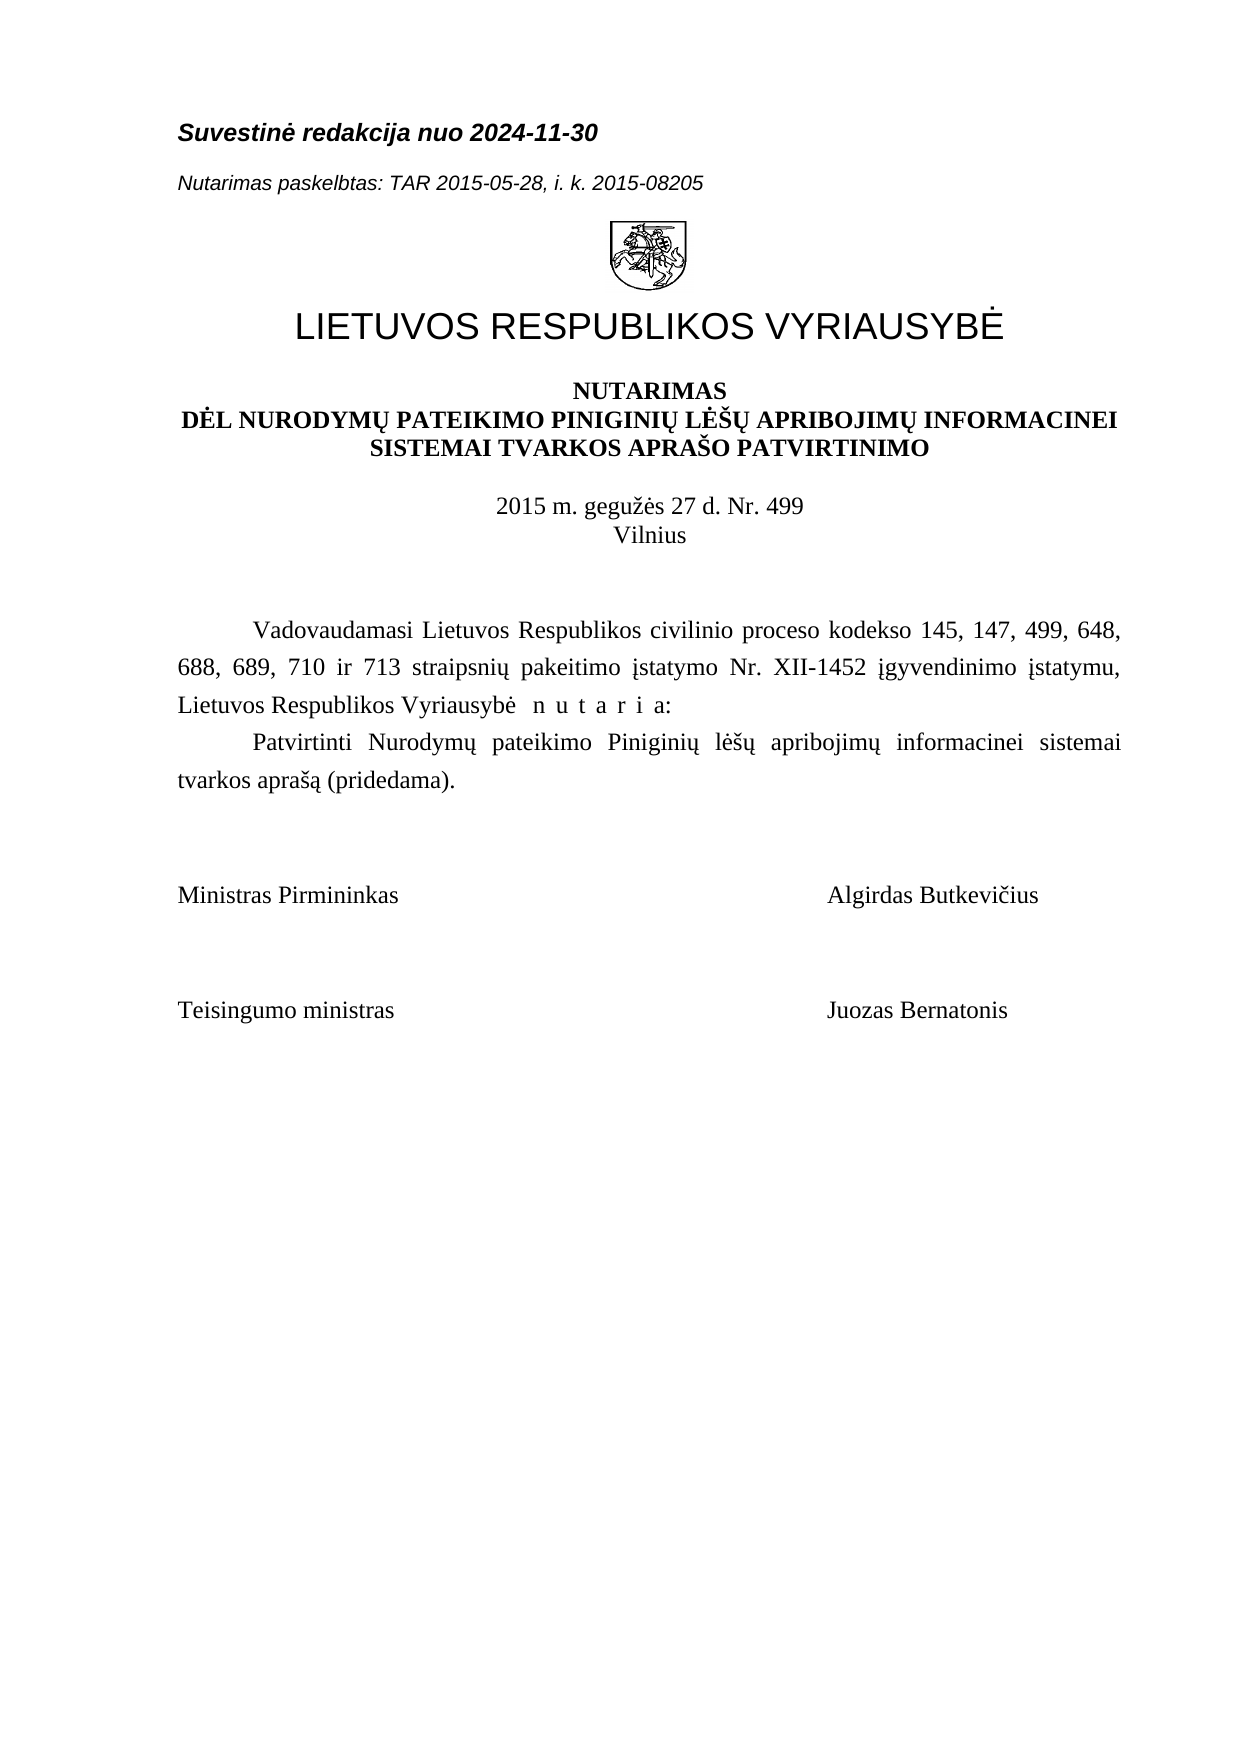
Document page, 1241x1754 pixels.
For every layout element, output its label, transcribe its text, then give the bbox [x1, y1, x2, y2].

text Patvirtinti Nurodymų pateikimo Piniginių lėšų apribojimų informacinei sistemai tvarkos aprašą (pridedama). [177, 718, 1122, 793]
text 2015 m. gegužės 27 d. Nr. 499 Vilnius [177, 491, 1122, 548]
text Nutarimas paskelbtas: TAR 2015-05-28, i. k. 2015-08205 [177, 171, 1122, 195]
text Ministras Pirmininkas Algirdas Butkevičius [177, 880, 1122, 908]
text Teisingumo ministras Juozas Bernatonis [177, 995, 1122, 1023]
text Suvestinė redakcija nuo 2024-11-30 [177, 118, 1122, 147]
text nutarimas [177, 376, 1122, 405]
text Dėl nurodymų pateikimo piniginių lėšų apribojimų informacinei sistemai tvarkos aprašo patvirtinimo [177, 405, 1122, 462]
text Lietuvos Respublikos Vyriausybė [177, 304, 1122, 347]
text Vadovaudamasi Lietuvos Respublikos civilinio proceso kodekso 145, 147, 499, 648, 688, 689, 710 ir 713 straipsnių pakeitimo įstatymo Nr. XII-1452 įgyvendinimo įstatymu, Lietuvos Respublikos Vyriausybė nutaria: [177, 606, 1122, 718]
